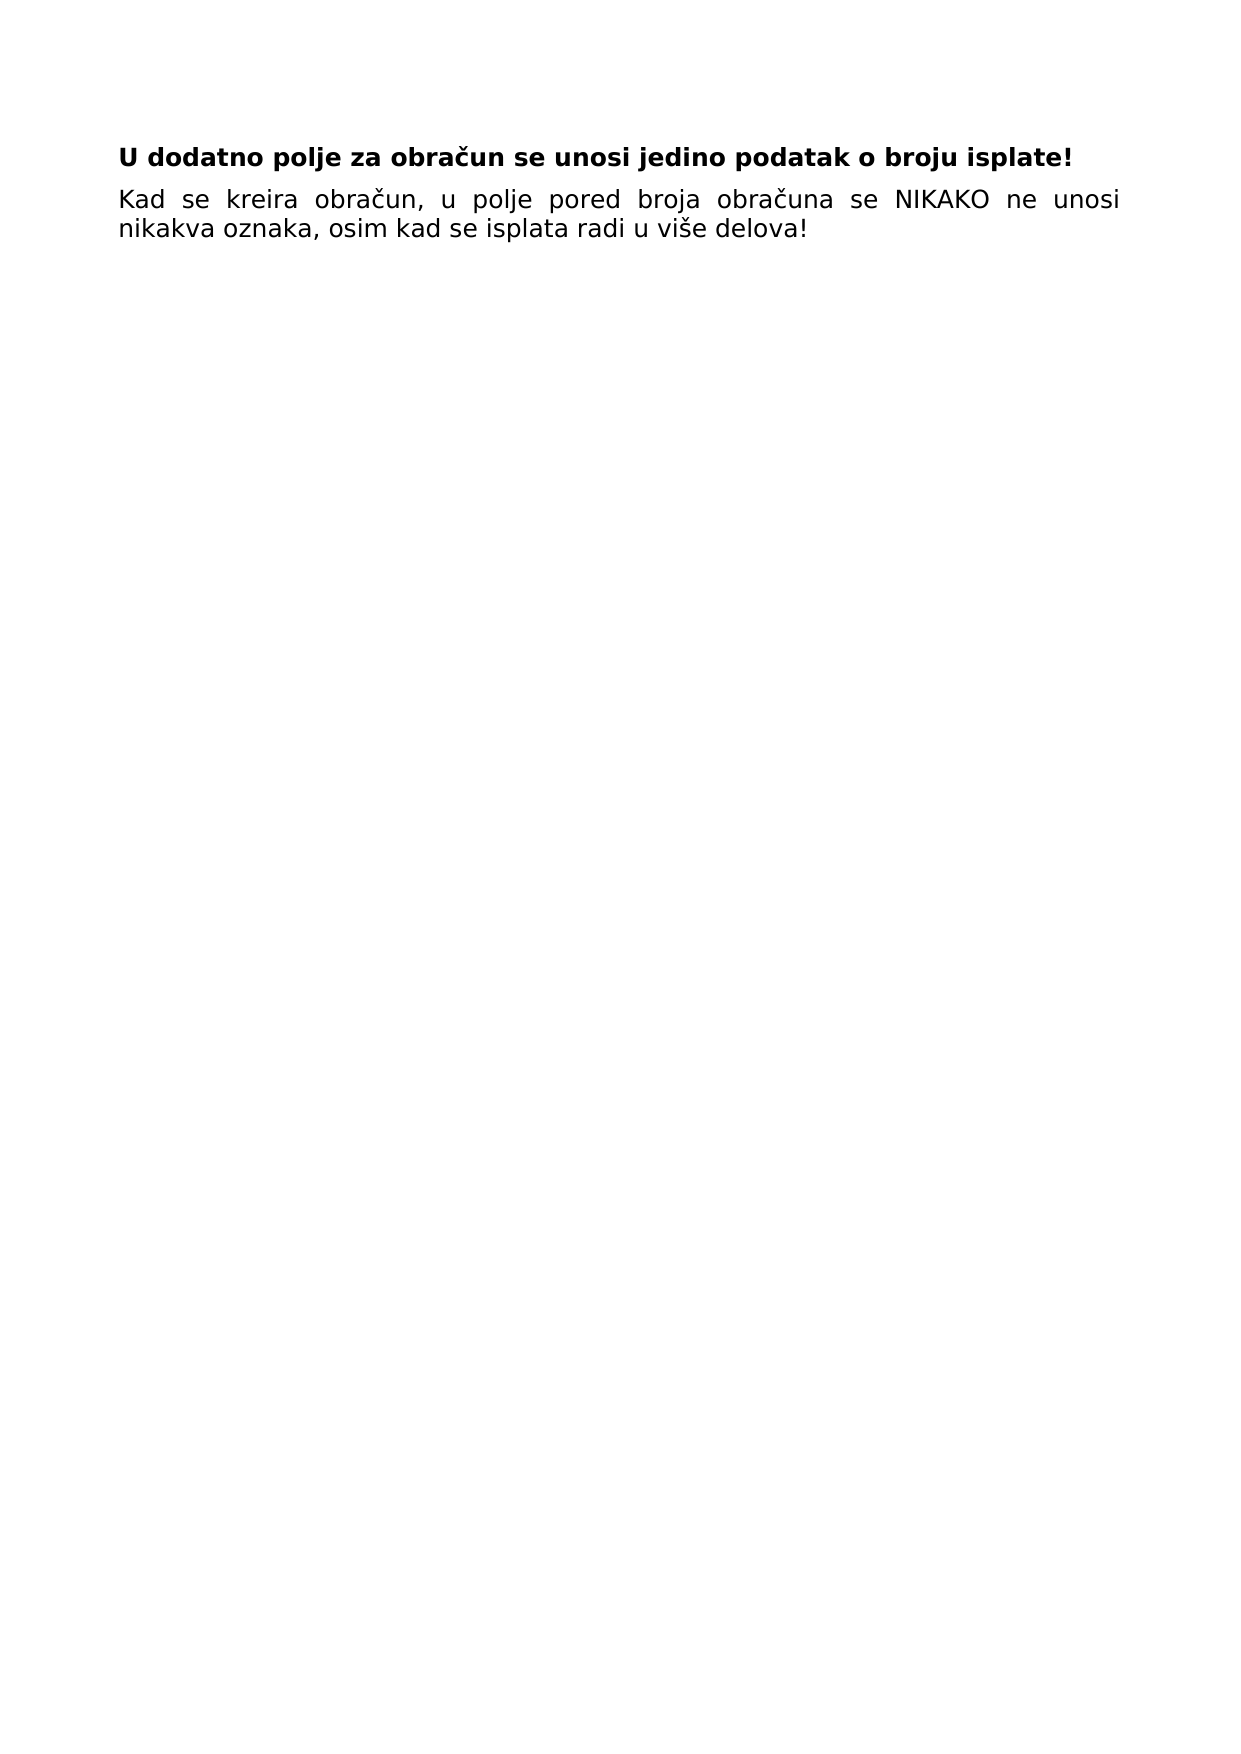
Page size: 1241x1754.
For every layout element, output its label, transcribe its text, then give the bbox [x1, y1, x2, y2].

text Kad se kreira obračun, u polje pored broja obračuna se NIKAKO ne unosi nikakva oznaka, osim kad se isplata radi u više delova! [118, 185, 1122, 243]
subtitle U dodatno polje za obračun se unosi jedino podatak o broju isplate! [118, 143, 1122, 172]
